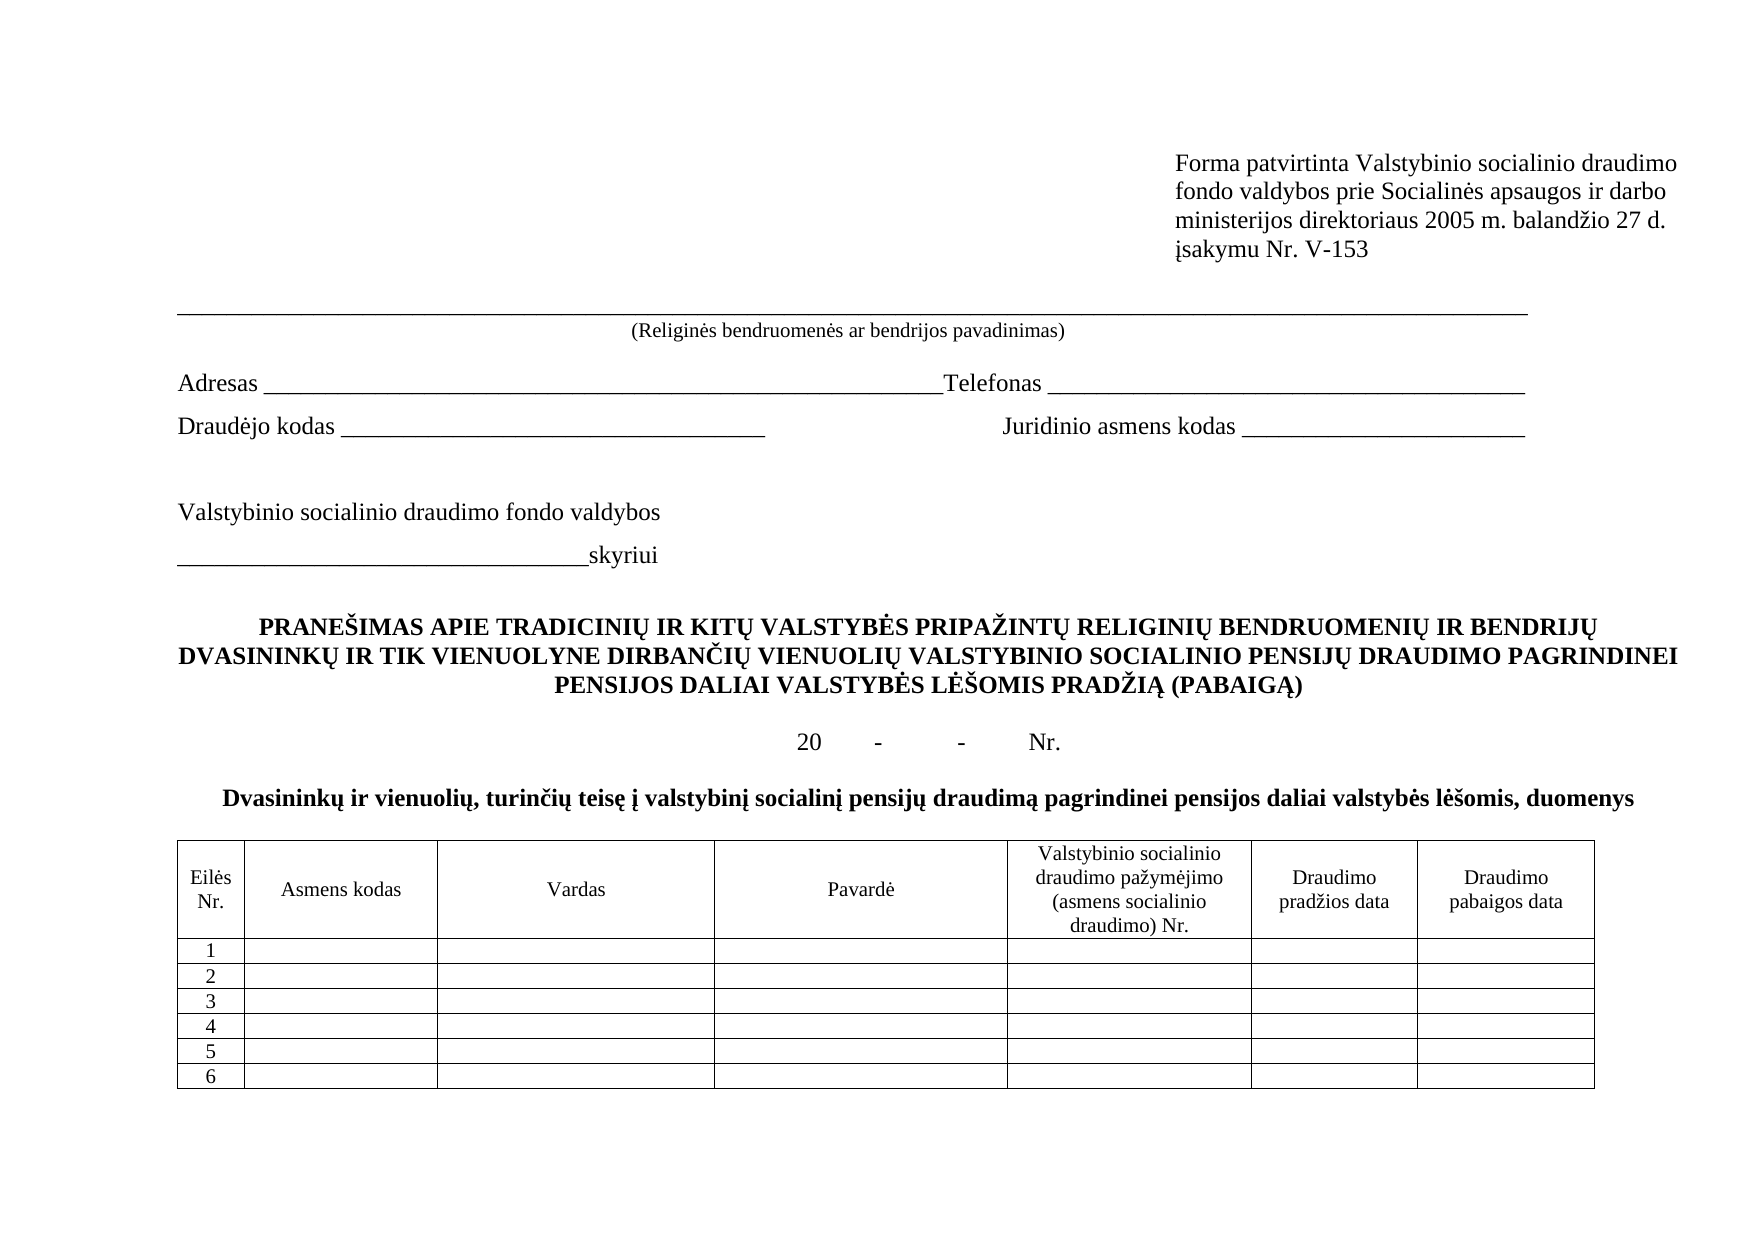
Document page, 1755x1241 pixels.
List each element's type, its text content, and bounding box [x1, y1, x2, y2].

table_header Valstybinio socialinio draudimo pažymėjimo (asmens socialinio draudimo) Nr. [1008, 841, 1251, 937]
text Valstybinio socialinio draudimo fondo valdybos [177, 497, 1680, 526]
table_header Draudimo pabaigos data [1418, 841, 1594, 937]
table_cell [438, 1064, 714, 1088]
table_cell [438, 1039, 714, 1063]
table_cell [715, 989, 1007, 1013]
text Dvasininkų ir vienuolių, turinčių teisę į valstybinį socialinį pensijų draudimą pagrindinei pensijos daliai valstybės lėšomis, duomenys [177, 783, 1680, 811]
table_cell [715, 1014, 1007, 1038]
table_cell [715, 1039, 1007, 1063]
table_cell [1418, 1039, 1594, 1063]
table_header Pavardė [715, 841, 1007, 937]
text (Religinės bendruomenės ar bendrijos pavadinimas) [177, 318, 1680, 342]
table_cell [1008, 939, 1251, 962]
table_cell [1008, 1014, 1251, 1038]
table_cell [1252, 989, 1417, 1013]
table_cell [1008, 1039, 1251, 1063]
table_cell 4 [178, 1014, 244, 1038]
table_cell [1008, 964, 1251, 988]
table_cell [1418, 989, 1594, 1013]
text PRANEŠIMAS APIE TRADICINIŲ IR KITŲ VALSTYBĖS PRIPAŽINTŲ RELIGINIŲ BENDRUOMENIŲ IR BENDRIJŲ DVASININKŲ IR TIK VIENUOLYNE DIRBANČIŲ VIENUOLIŲ VALSTYBINIO SOCIALINIO PENSIJŲ DRAUDIMO PAGRINDINEI PENSIJOS DALIAI VALSTYBĖS LĖŠOMIS PRADŽIĄ (PABAIGĄ) [177, 612, 1680, 699]
table_cell [438, 964, 714, 988]
table_cell [1008, 1064, 1251, 1088]
table_cell 5 [178, 1039, 244, 1063]
table_cell [438, 1014, 714, 1038]
table_cell [1418, 939, 1594, 962]
table_header Draudimo pradžios data [1252, 841, 1417, 937]
table_cell [245, 1039, 437, 1063]
table_header Asmens kodas [245, 841, 437, 937]
table_cell [438, 939, 714, 962]
table_cell [245, 989, 437, 1013]
table_cell [715, 1064, 1007, 1088]
table_cell 1 [178, 939, 244, 962]
text Draudėjo kodas Juridinio asmens kodas [177, 411, 1680, 440]
table_cell [1252, 964, 1417, 988]
table_cell [715, 939, 1007, 962]
text fondo valdybos prie Socialinės apsaugos ir darbo [177, 176, 1680, 205]
text įsakymu Nr. V-153 [177, 234, 1680, 263]
table_cell [245, 1014, 437, 1038]
table_cell [245, 1064, 437, 1088]
table_cell [1252, 1039, 1417, 1063]
table_cell [1418, 1064, 1594, 1088]
table_cell [1418, 964, 1594, 988]
text skyriui [177, 541, 1680, 569]
table_cell [1418, 1014, 1594, 1038]
table_cell [245, 964, 437, 988]
table_cell 6 [178, 1064, 244, 1088]
table_header Vardas [438, 841, 714, 937]
table_cell [1252, 1014, 1417, 1038]
table_cell [245, 939, 437, 962]
table_cell [1252, 939, 1417, 962]
table_cell [1252, 1064, 1417, 1088]
table_cell 2 [178, 964, 244, 988]
text Adresas Telefonas [177, 368, 1680, 397]
text 20 - - Nr. [177, 727, 1680, 756]
table_cell [715, 964, 1007, 988]
text ministerijos direktoriaus 2005 m. balandžio 27 d. [177, 205, 1680, 234]
table_cell 3 [178, 989, 244, 1013]
table_cell [1008, 989, 1251, 1013]
text Forma patvirtinta Valstybinio socialinio draudimo [177, 148, 1680, 176]
table_header Eilės Nr. [178, 841, 244, 937]
table_cell [438, 989, 714, 1013]
